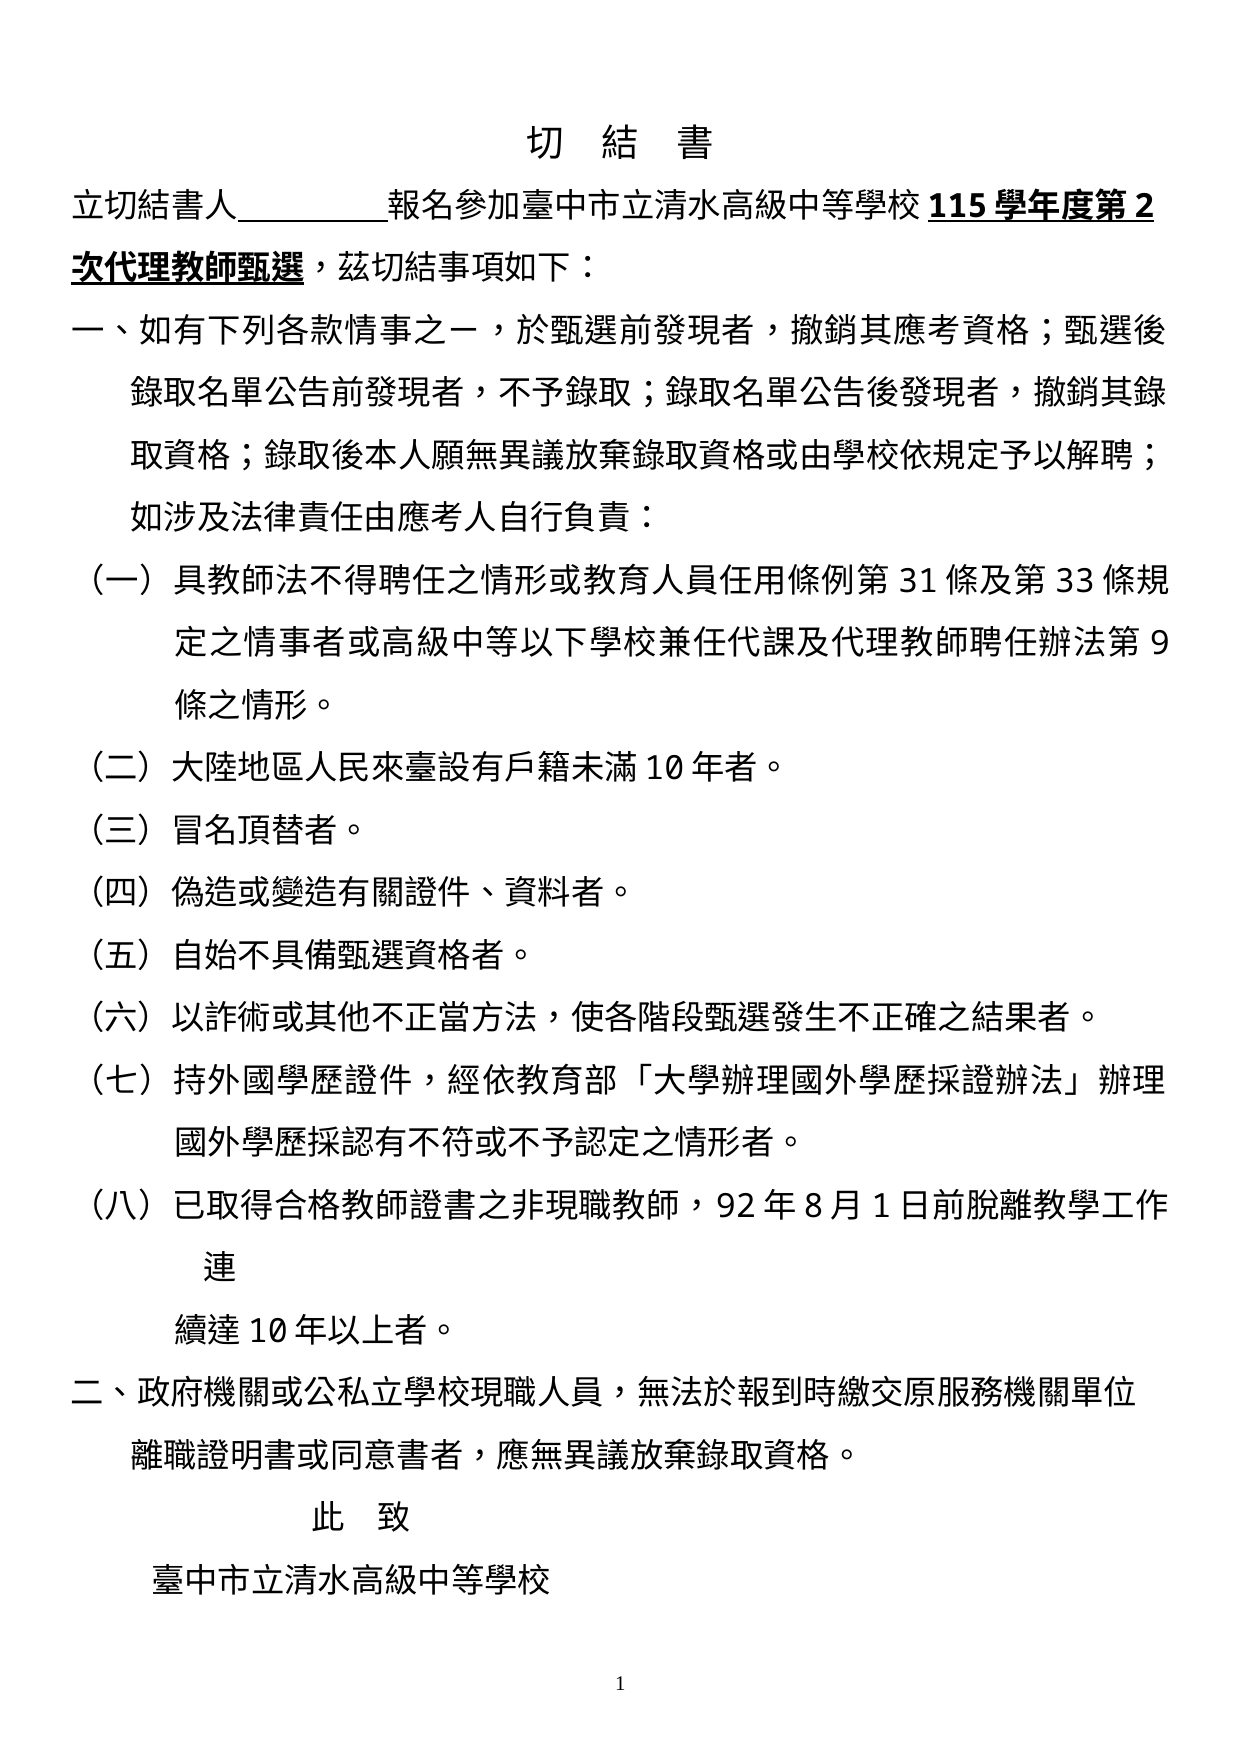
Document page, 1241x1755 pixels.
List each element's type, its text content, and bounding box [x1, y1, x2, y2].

text 立切結書人 報名參加臺中市立清水高級中等學校115學年度第2次代理教師甄選，茲切結事項如下： [71, 161, 1169, 286]
text 二、政府機關或公私立學校現職人員，無法於報到時繳交原服務機關單位 [70, 1348, 1169, 1411]
text （六）以詐術或其他不正當方法，使各階段甄選發生不正確之結果者。 [71, 973, 1169, 1036]
text （七）持外國學歷證件，經依教育部「大學辦理國外學歷採證辦法」辦理國外學歷採認有不符或不予認定之情形者。 [71, 1036, 1169, 1161]
text （四）偽造或變造有關證件、資料者。 [71, 848, 1169, 911]
text 一、如有下列各款情事之ㄧ，於甄選前發現者，撤銷其應考資格；甄選後錄取名單公告前發現者，不予錄取；錄取名單公告後發現者，撤銷其錄取資格；錄取後本人願無異議放棄錄取資格或由學校依規定予以解聘；如涉及法律責任由應考人自行負責： [71, 286, 1169, 536]
text （五）自始不具備甄選資格者。 [71, 911, 1169, 973]
text （八）已取得合格教師證書之非現職教師，92年8月1日前脫離教學工作連 [71, 1161, 1169, 1286]
text 臺中市立清水高級中等學校 [71, 1536, 1169, 1598]
text 此 致 [71, 1473, 1169, 1536]
text （三）冒名頂替者。 [71, 786, 1169, 848]
text （二）大陸地區人民來臺設有戶籍未滿10年者。 [71, 723, 1169, 786]
text （一）具教師法不得聘任之情形或教育人員任用條例第31條及第33條規定之情事者或高級中等以下學校兼任代課及代理教師聘任辦法第9條之情形。 [71, 536, 1169, 723]
text 續達10年以上者。 [174, 1286, 1169, 1348]
text 離職證明書或同意書者，應無異議放棄錄取資格。 [130, 1411, 1169, 1473]
text 切 結 書 [71, 98, 1169, 161]
